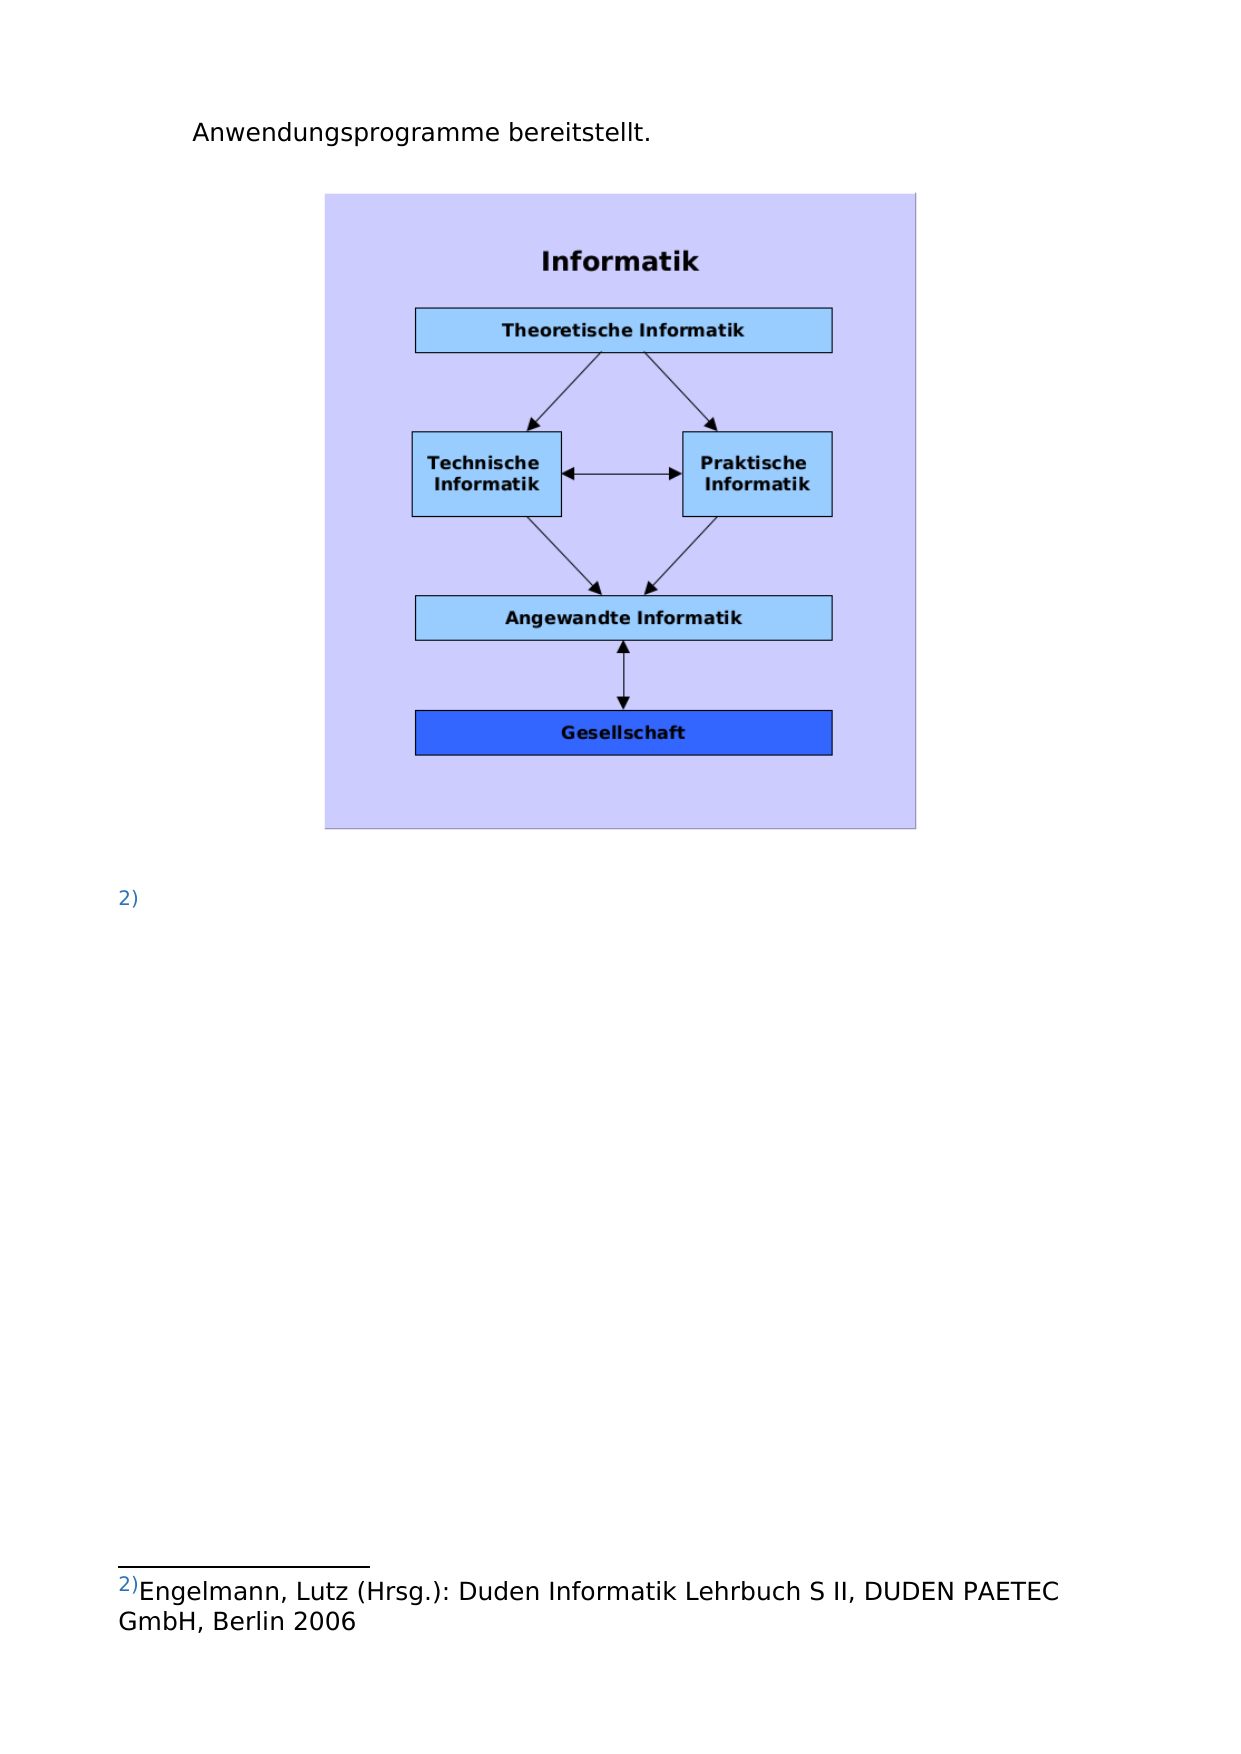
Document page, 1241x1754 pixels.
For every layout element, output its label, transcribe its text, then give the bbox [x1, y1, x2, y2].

text Engelmann, Lutz (Hrsg.): Duden Informatik Lehrbuch S II, DUDEN PAETEC GmbH, Berlin 2006 [118, 1573, 1122, 1636]
picture [307, 176, 933, 846]
list Anwendungsprogramme bereitstellt. [177, 118, 1122, 147]
